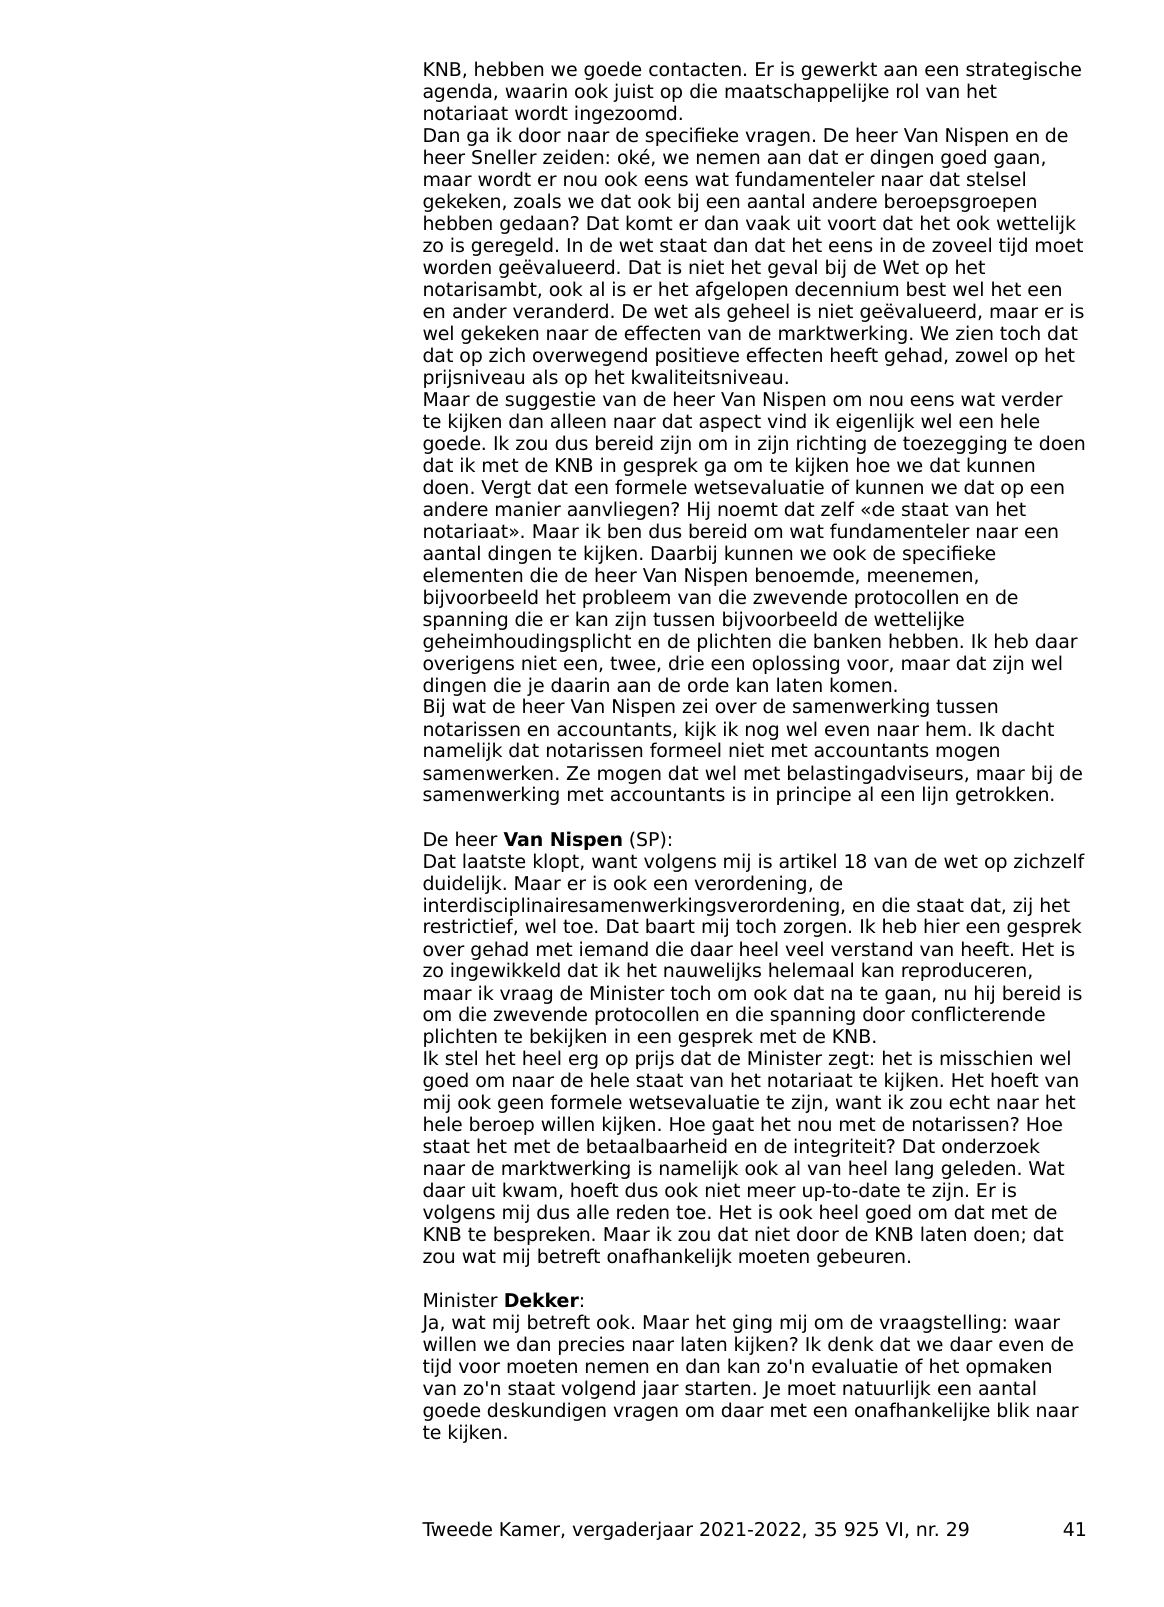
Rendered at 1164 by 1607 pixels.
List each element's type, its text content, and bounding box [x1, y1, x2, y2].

text KNB, hebben we goede contacten. Er is gewerkt aan een strategische agenda, waarin ook juist op die maatschappelijke rol van het notariaat wordt ingezoomd. [422, 59, 1087, 125]
text Ja, wat mij betreft ook. Maar het ging mij om de vraagstelling: waar willen we dan precies naar laten kijken? Ik denk dat we daar even de tijd voor moeten nemen en dan kan zo'n evaluatie of het opmaken van zo'n staat volgend jaar starten. Je moet natuurlijk een aantal goede deskundigen vragen om daar met een onafhankelijke blik naar te kijken. [422, 1312, 1087, 1444]
text Minister Dekker: [422, 1290, 1087, 1312]
text Maar de suggestie van de heer Van Nispen om nou eens wat verder te kijken dan alleen naar dat aspect vind ik eigenlijk wel een hele goede. Ik zou dus bereid zijn om in zijn richting de toezegging te doen dat ik met de KNB in gesprek ga om te kijken hoe we dat kunnen doen. Vergt dat een formele wetsevaluatie of kunnen we dat op een andere manier aanvliegen? Hij noemt dat zelf «de staat van het notariaat». Maar ik ben dus bereid om wat fundamenteler naar een aantal dingen te kijken. Daarbij kunnen we ook de specifieke elementen die de heer Van Nispen benoemde, meenemen, bijvoorbeeld het probleem van die zwevende protocollen en de spanning die er kan zijn tussen bijvoorbeeld de wettelijke geheimhoudingsplicht en de plichten die banken hebben. Ik heb daar overigens niet een, twee, drie een oplossing voor, maar dat zijn wel dingen die je daarin aan de orde kan laten komen. [422, 389, 1087, 696]
text Dat laatste klopt, want volgens mij is artikel 18 van de wet op zichzelf duidelijk. Maar er is ook een verordening, de interdisciplinairesamenwerkingsverordening, en die staat dat, zij het restrictief, wel toe. Dat baart mij toch zorgen. Ik heb hier een gesprek over gehad met iemand die daar heel veel verstand van heeft. Het is zo ingewikkeld dat ik het nauwelijks helemaal kan reproduceren, maar ik vraag de Minister toch om ook dat na te gaan, nu hij bereid is om die zwevende protocollen en die spanning door conflicterende plichten te bekijken in een gesprek met de KNB. [422, 851, 1087, 1048]
text De heer Van Nispen (SP): [422, 828, 1087, 851]
text Dan ga ik door naar de specifieke vragen. De heer Van Nispen en de heer Sneller zeiden: oké, we nemen aan dat er dingen goed gaan, maar wordt er nou ook eens wat fundamenteler naar dat stelsel gekeken, zoals we dat ook bij een aantal andere beroepsgroepen hebben gedaan? Dat komt er dan vaak uit voort dat het ook wettelijk zo is geregeld. In de wet staat dan dat het eens in de zoveel tijd moet worden geëvalueerd. Dat is niet het geval bij de Wet op het notarisambt, ook al is er het afgelopen decennium best wel het een en ander veranderd. De wet als geheel is niet geëvalueerd, maar er is wel gekeken naar de effecten van de marktwerking. We zien toch dat dat op zich overwegend positieve effecten heeft gehad, zowel op het prijsniveau als op het kwaliteitsniveau. [422, 125, 1087, 389]
text Bij wat de heer Van Nispen zei over de samenwerking tussen notarissen en accountants, kijk ik nog wel even naar hem. Ik dacht namelijk dat notarissen formeel niet met accountants mogen samenwerken. Ze mogen dat wel met belastingadviseurs, maar bij de samenwerking met accountants is in principe al een lijn getrokken. [422, 696, 1087, 806]
text Ik stel het heel erg op prijs dat de Minister zegt: het is misschien wel goed om naar de hele staat van het notariaat te kijken. Het hoeft van mij ook geen formele wetsevaluatie te zijn, want ik zou echt naar het hele beroep willen kijken. Hoe gaat het nou met de notarissen? Hoe staat het met de betaalbaarheid en de integriteit? Dat onderzoek naar de marktwerking is namelijk ook al van heel lang geleden. Wat daar uit kwam, hoeft dus ook niet meer up-to-date te zijn. Er is volgens mij dus alle reden toe. Het is ook heel goed om dat met de KNB te bespreken. Maar ik zou dat niet door de KNB laten doen; dat zou wat mij betreft onafhankelijk moeten gebeuren. [422, 1048, 1087, 1268]
